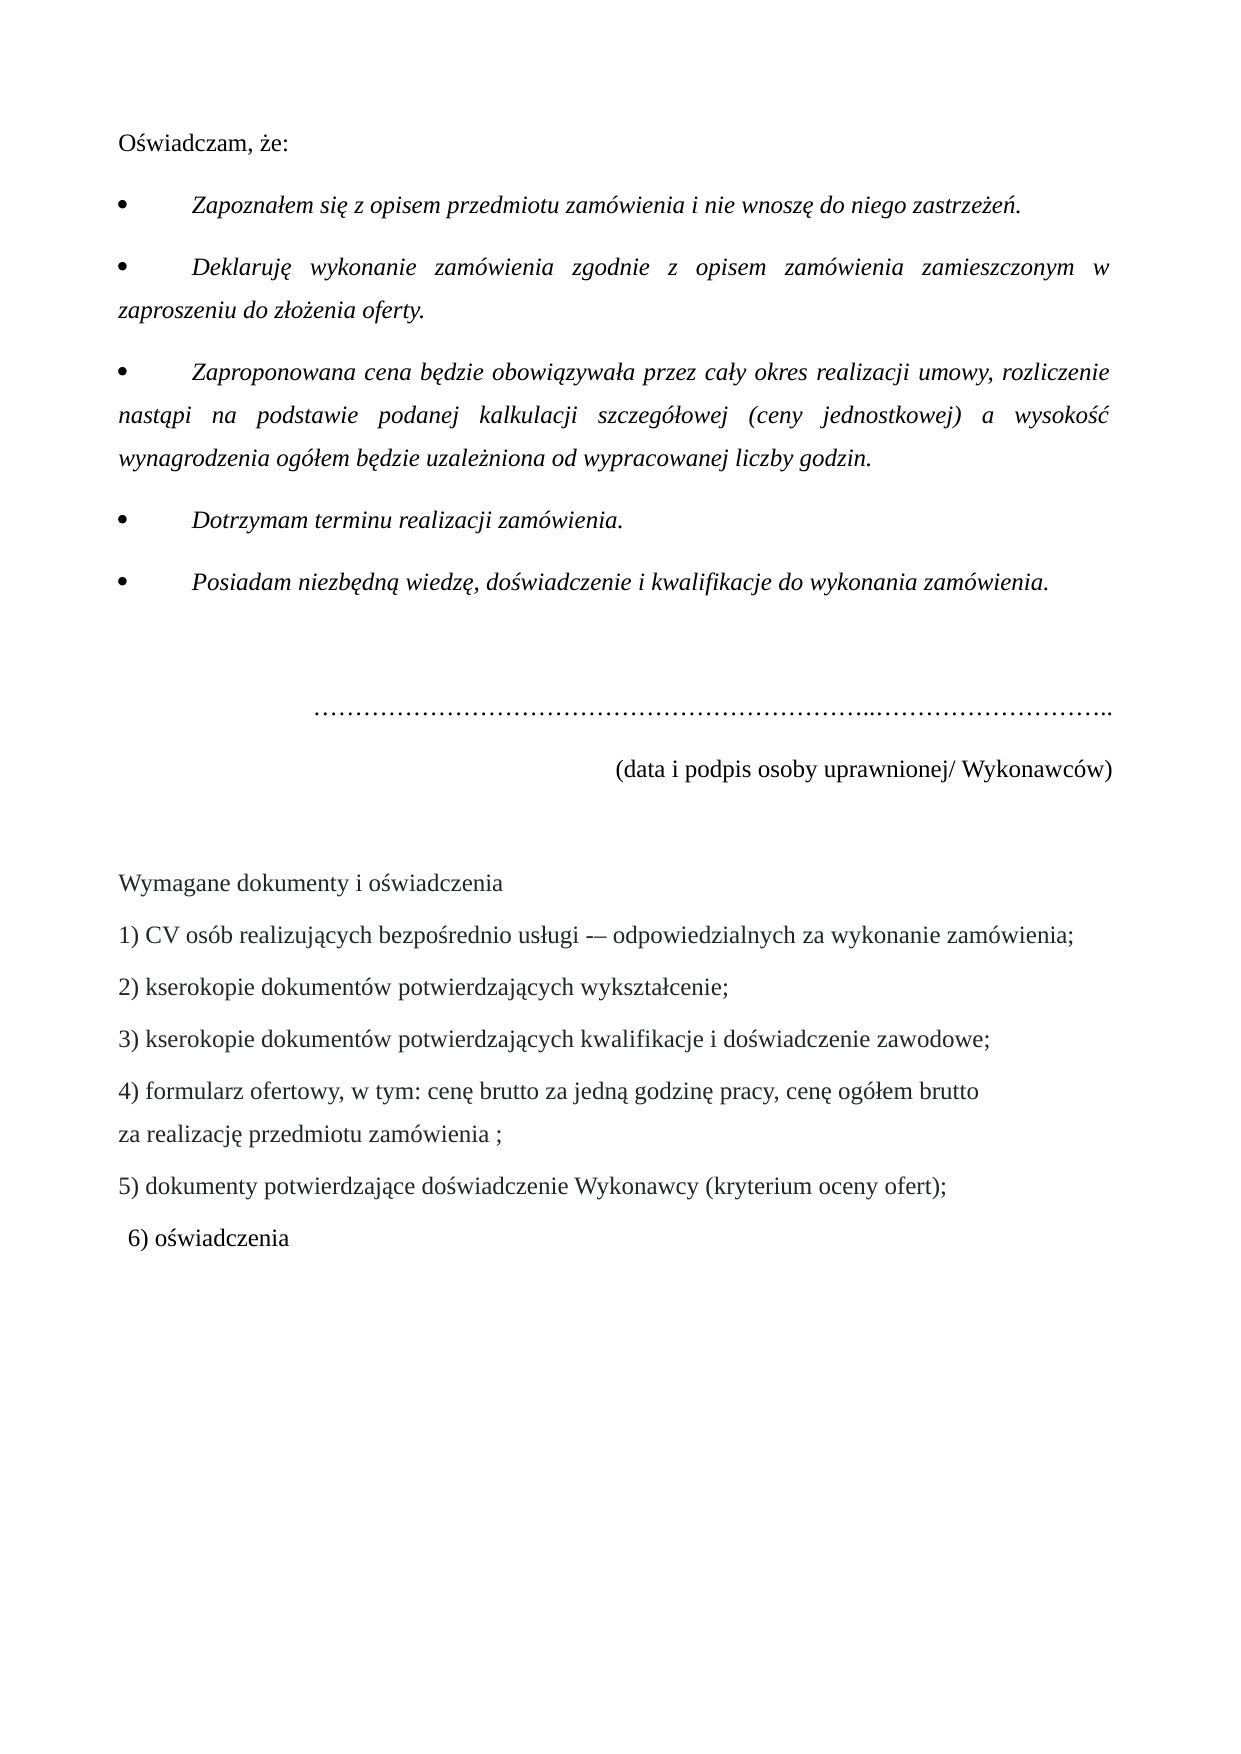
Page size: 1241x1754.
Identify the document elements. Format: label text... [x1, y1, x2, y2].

text 5) dokumenty potwierdzające doświadczenie Wykonawcy (kryterium oceny ofert); [118, 1171, 1122, 1200]
text (data i podpis osoby uprawnionej/ Wykonawców) [128, 754, 1113, 782]
list Zaproponowana cena będzie obowiązywała przez cały okres realizacji umowy, rozliczenie nastąpi na podstawie podanej kalkulacji szczegółowej (ceny jednostkowej) a wysokość wynagrodzenia ogółem będzie uzależniona od wypracowanej liczby godzin. [118, 357, 1113, 472]
list Posiadam niezbędną wiedzę, doświadczenie i kwalifikacje do wykonania zamówienia. [118, 567, 1113, 596]
text 1) CV osób realizujących bezpośrednio usługi -– odpowiedzialnych za wykonanie zamówienia; [118, 920, 1122, 949]
list Zapoznałem się z opisem przedmiotu zamówienia i nie wnoszę do niego zastrzeżeń. [118, 190, 1113, 218]
text 6) oświadczenia [128, 1223, 1113, 1252]
text 2) kserokopie dokumentów potwierdzających wykształcenie; [118, 972, 1122, 1001]
text …………………………………………………………..……………………….. [128, 692, 1113, 720]
text 4) formularz ofertowy, w tym: cenę brutto za jedną godzinę pracy, cenę ogółem brutto za realizację przedmiotu zamówienia ; [118, 1076, 1122, 1148]
text 3) kserokopie dokumentów potwierdzających kwalifikacje i doświadczenie zawodowe; [118, 1024, 1122, 1053]
text Oświadczam, że: [118, 128, 1113, 156]
list Dotrzymam terminu realizacji zamówienia. [118, 505, 1113, 534]
list Deklaruję wykonanie zamówienia zgodnie z opisem zamówienia zamieszczonym w zaproszeniu do złożenia oferty. [118, 252, 1113, 324]
text Wymagane dokumenty i oświadczenia [118, 868, 1122, 897]
